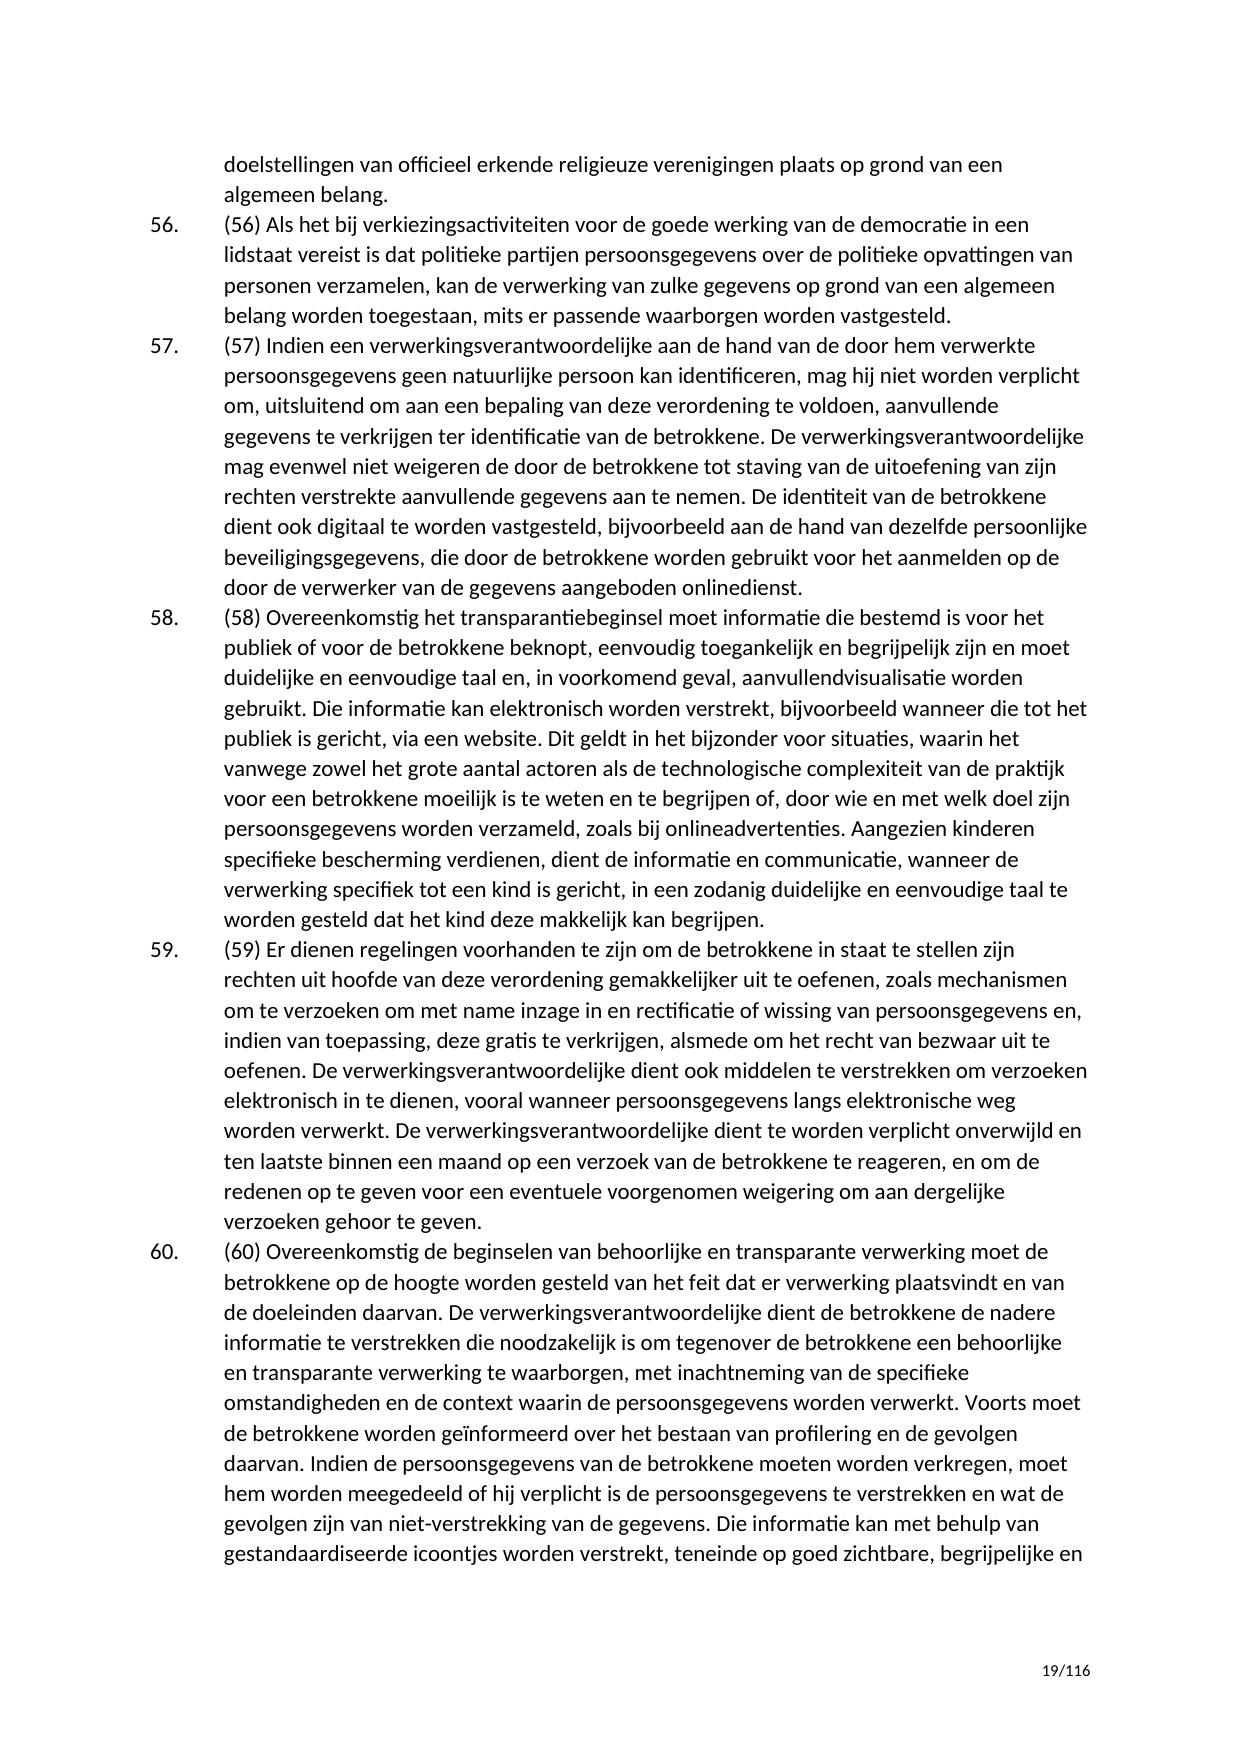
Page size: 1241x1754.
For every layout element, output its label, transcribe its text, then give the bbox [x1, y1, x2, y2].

list (56) Als het bij verkiezingsactiviteiten voor de goede werking van de democratie in een lidstaat vereist is dat politieke partijen persoonsgegevens over de politieke opvattingen van personen verzamelen, kan de verwerking van zulke gegevens op grond van een algemeen belang worden toegestaan, mits er passende waarborgen worden vastgesteld. [150, 210, 1090, 329]
list (60) Overeenkomstig de beginselen van behoorlijke en transparante verwerking moet de betrokkene op de hoogte worden gesteld van het feit dat er verwerking plaatsvindt en van de doeleinden daarvan. De verwerkingsverantwoordelijke dient de betrokkene de nadere informatie te verstrekken die noodzakelijk is om tegenover de betrokkene een behoorlijke en transparante verwerking te waarborgen, met inachtneming van de specifieke omstandigheden en de context waarin de persoonsgegevens worden verwerkt. Voorts moet de betrokkene worden geïnformeerd over het bestaan van profilering en de gevolgen daarvan. Indien de persoonsgegevens van de betrokkene moeten worden verkregen, moet hem worden meegedeeld of hij verplicht is de persoonsgegevens te verstrekken en wat de gevolgen zijn van niet-verstrekking van de gegevens. Die informatie kan met behulp van gestandaardiseerde icoontjes worden verstrekt, teneinde op goed zichtbare, begrijpelijke en [150, 1237, 1090, 1568]
list (59) Er dienen regelingen voorhanden te zijn om de betrokkene in staat te stellen zijn rechten uit hoofde van deze verordening gemakkelijker uit te oefenen, zoals mechanismen om te verzoeken om met name inzage in en rectificatie of wissing van persoonsgegevens en, indien van toepassing, deze gratis te verkrijgen, alsmede om het recht van bezwaar uit te oefenen. De verwerkingsverantwoordelijke dient ook middelen te verstrekken om verzoeken elektronisch in te dienen, vooral wanneer persoonsgegevens langs elektronische weg worden verwerkt. De verwerkingsverantwoordelijke dient te worden verplicht onverwijld en ten laatste binnen een maand op een verzoek van de betrokkene te reageren, en om de redenen op te geven voor een eventuele voorgenomen weigering om aan dergelijke verzoeken gehoor te geven. [150, 935, 1090, 1235]
list (57) Indien een verwerkingsverantwoordelijke aan de hand van de door hem verwerkte persoonsgegevens geen natuurlijke persoon kan identificeren, mag hij niet worden verplicht om, uitsluitend om aan een bepaling van deze verordening te voldoen, aanvullende gegevens te verkrijgen ter identificatie van de betrokkene. De verwerkingsverantwoordelijke mag evenwel niet weigeren de door de betrokkene tot staving van de uitoefening van zijn rechten verstrekte aanvullende gegevens aan te nemen. De identiteit van de betrokkene dient ook digitaal te worden vastgesteld, bijvoorbeeld aan de hand van dezelfde persoonlijke beveiligingsgegevens, die door de betrokkene worden gebruikt voor het aanmelden op de door de verwerker van de gegevens aangeboden onlinedienst. [150, 331, 1090, 601]
list (58) Overeenkomstig het transparantiebeginsel moet informatie die bestemd is voor het publiek of voor de betrokkene beknopt, eenvoudig toegankelijk en begrijpelijk zijn en moet duidelijke en eenvoudige taal en, in voorkomend geval, aanvullendvisualisatie worden gebruikt. Die informatie kan elektronisch worden verstrekt, bijvoorbeeld wanneer die tot het publiek is gericht, via een website. Dit geldt in het bijzonder voor situaties, waarin het vanwege zowel het grote aantal actoren als de technologische complexiteit van de praktijk voor een betrokkene moeilijk is te weten en te begrijpen of, door wie en met welk doel zijn persoonsgegevens worden verzameld, zoals bij onlineadvertenties. Aangezien kinderen specifieke bescherming verdienen, dient de informatie en communicatie, wanneer de verwerking specifiek tot een kind is gericht, in een zodanig duidelijke en eenvoudige taal te worden gesteld dat het kind deze makkelijk kan begrijpen. [150, 603, 1090, 933]
list doelstellingen van officieel erkende religieuze verenigingen plaats op grond van een algemeen belang. [150, 150, 1090, 208]
